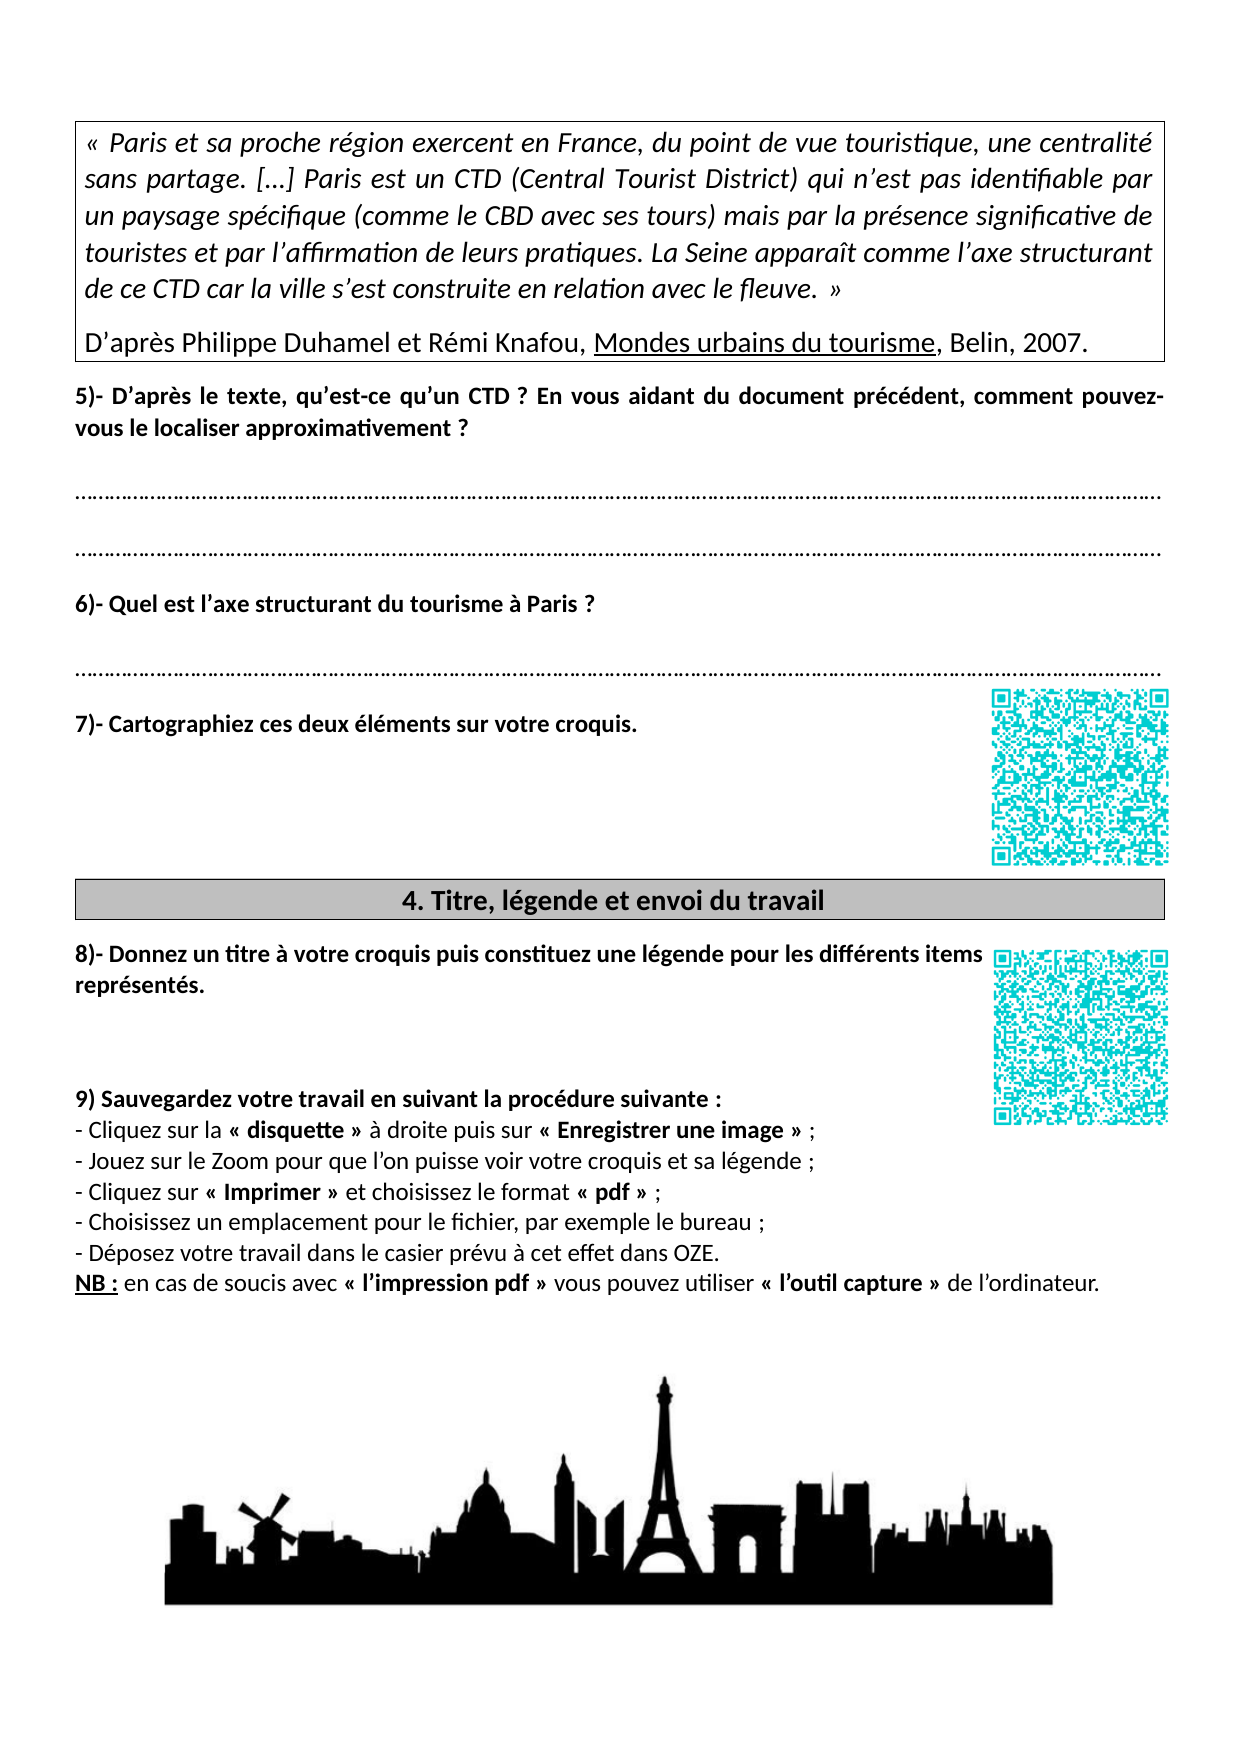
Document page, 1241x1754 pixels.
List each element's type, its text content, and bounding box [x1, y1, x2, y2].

text D’après Philippe Duhamel et Rémi Knafou, Mondes urbains du tourisme, Belin, 2007. [76, 321, 1164, 361]
text - Déposez votre travail dans le casier prévu à cet effet dans OZE. [75, 1237, 1165, 1267]
text 8)- Donnez un titre à votre croquis puis constituez une légende pour les différents items représentés. [75, 938, 1165, 1000]
text 4. Titre, légende et envoi du travail [76, 880, 1164, 919]
text 6)- Quel est l’axe structurant du tourisme à Paris ? [75, 588, 1165, 619]
text 9) Sauvegardez votre travail en suivant la procédure suivante : [75, 1083, 990, 1113]
text NB : en cas de soucis avec « l’impression pdf » vous pouvez utiliser « l’outil capture » de l’ordinateur. [75, 1267, 1165, 1298]
text - Jouez sur le Zoom pour que l’on puisse voir votre croquis et sa légende ; [75, 1145, 1165, 1176]
text « Paris et sa proche région exercent en France, du point de vue touristique, une centralité sans partage. […] Paris est un CTD (Central Tourist District) qui n’est pas identifiable par un paysage spécifique (comme le CBD avec ses tours) mais par la présence significative de touristes et par l’affirmation de leurs pratiques. La Seine apparaît comme l’axe structurant de ce CTD car la ville s’est construite en relation avec le fleuve. » [76, 122, 1164, 306]
text ……………………………………………………………………………………………………………………………………………………………………… [75, 532, 1165, 562]
text - Cliquez sur la « disquette » à droite puis sur « Enregistrer une image » ; [75, 1115, 1165, 1145]
text 7)- Cartographiez ces deux éléments sur votre croquis. [75, 708, 989, 739]
text ……………………………………………………………………………………………………………………………………………………………………… [75, 475, 1165, 506]
text - Choisissez un emplacement pour le fichier, par exemple le bureau ; [75, 1206, 1165, 1237]
text ……………………………………………………………………………………………………………………………………………………………………… [75, 652, 1165, 682]
text - Cliquez sur « Imprimer » et choisissez le format « pdf » ; [75, 1176, 1165, 1206]
text 5)- D’après le texte, qu’est-ce qu’un CTD ? En vous aidant du document précédent, comment pouvez-vous le localiser approximativement ? [75, 380, 1165, 442]
